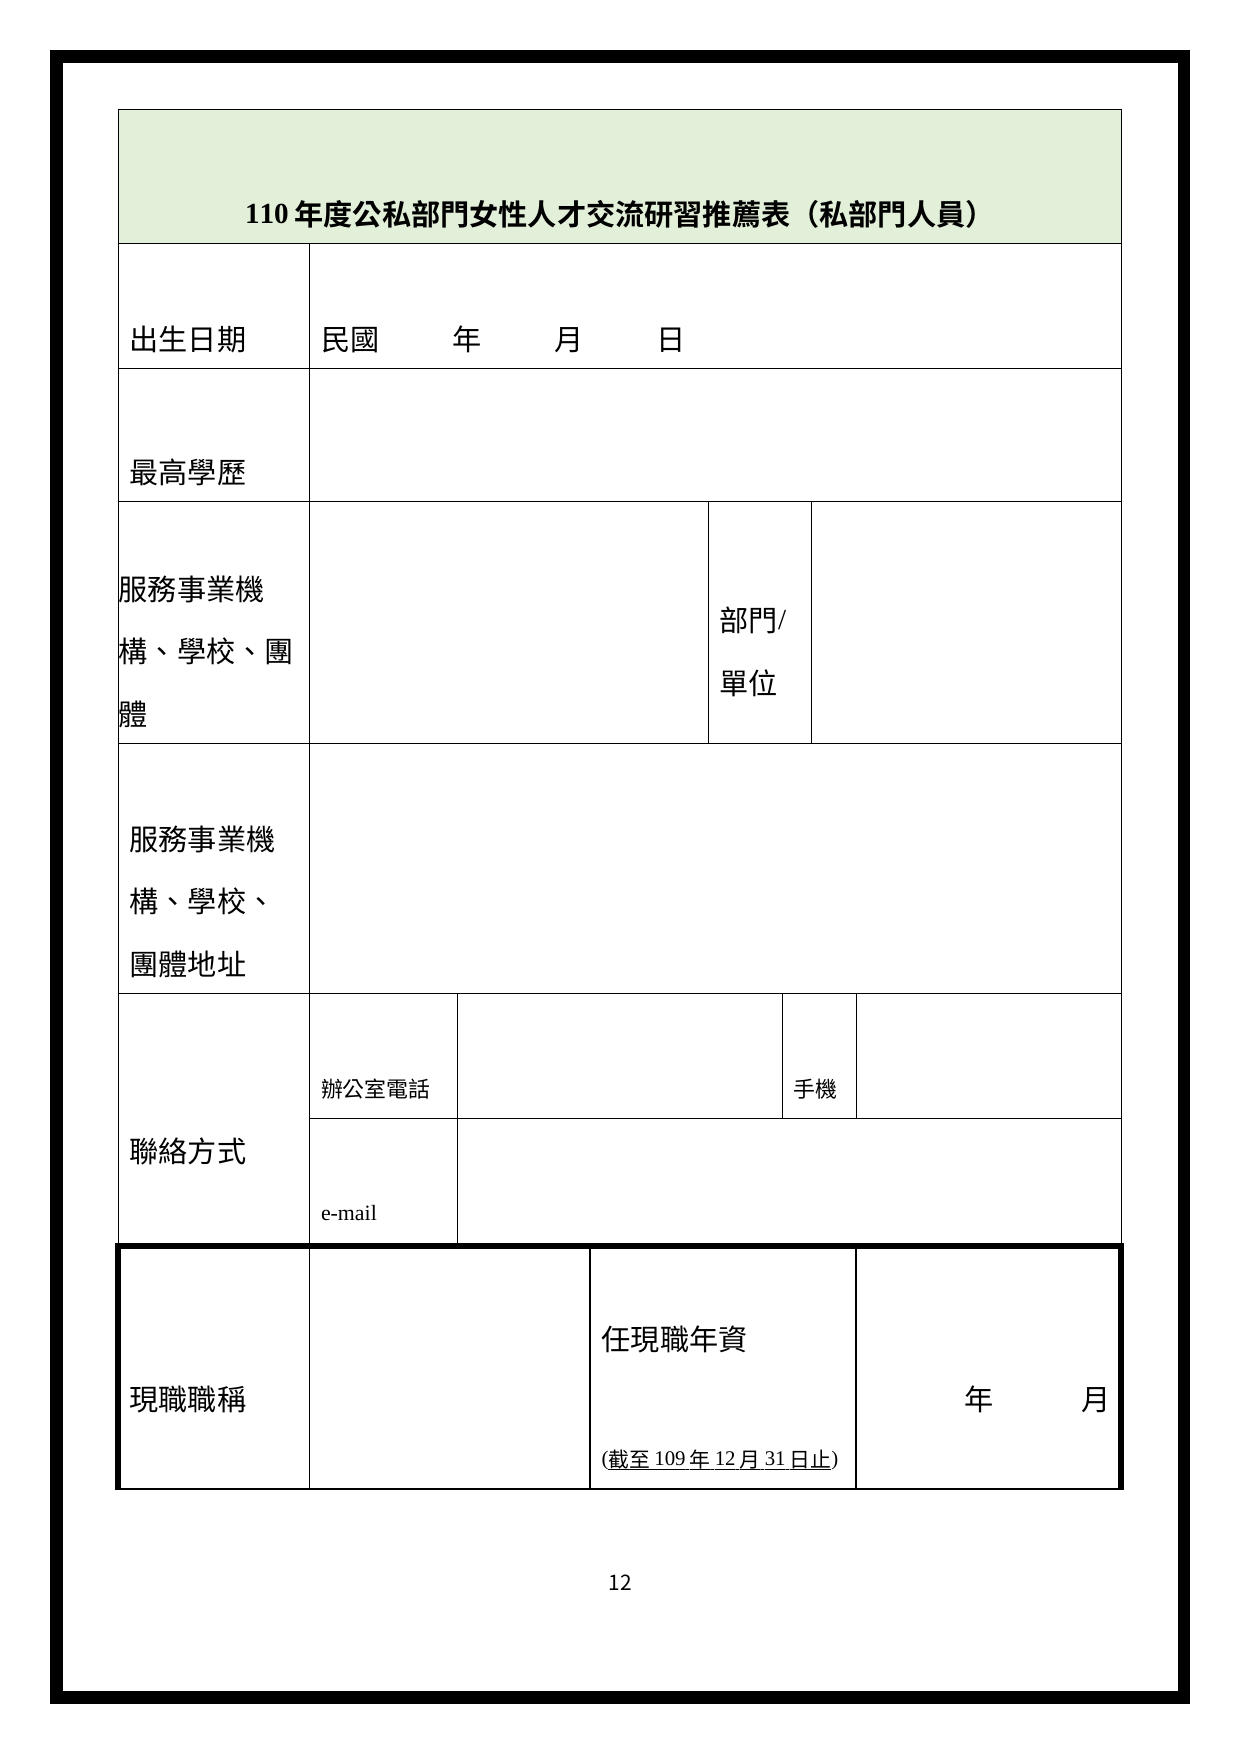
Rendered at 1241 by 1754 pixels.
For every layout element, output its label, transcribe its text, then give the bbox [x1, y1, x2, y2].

table_cell [310, 744, 1121, 993]
table_cell [812, 502, 1121, 743]
table_cell 服務事業機構、學校、團體地址 [119, 744, 309, 993]
table_cell [310, 369, 1121, 501]
table_cell 現職職稱 [121, 1249, 309, 1488]
table_header 110年度公私部門女性人才交流研習推薦表（私部門人員） [119, 110, 1121, 243]
table_cell 聯絡方式 [119, 994, 309, 1243]
table_cell [458, 994, 782, 1118]
table_cell [458, 1119, 1121, 1243]
table_cell 年 月 [857, 1249, 1118, 1488]
table_cell e-mail [310, 1119, 457, 1243]
table_cell 手機 [783, 994, 856, 1118]
table_cell [857, 994, 1121, 1118]
table_cell 服務事業機構、學校、團體 [119, 502, 309, 743]
table_cell 任現職年資 (截至109年12月31日止) [591, 1249, 855, 1488]
table_cell [310, 1249, 589, 1488]
table_cell 部門/單位 [709, 502, 811, 743]
table_cell 民國 年 月 日 [310, 244, 1121, 368]
table_cell 辦公室電話 [310, 994, 457, 1118]
table_cell [310, 502, 708, 743]
table_cell 出生日期 [119, 244, 309, 368]
table_cell 最高學歷 [119, 369, 309, 501]
